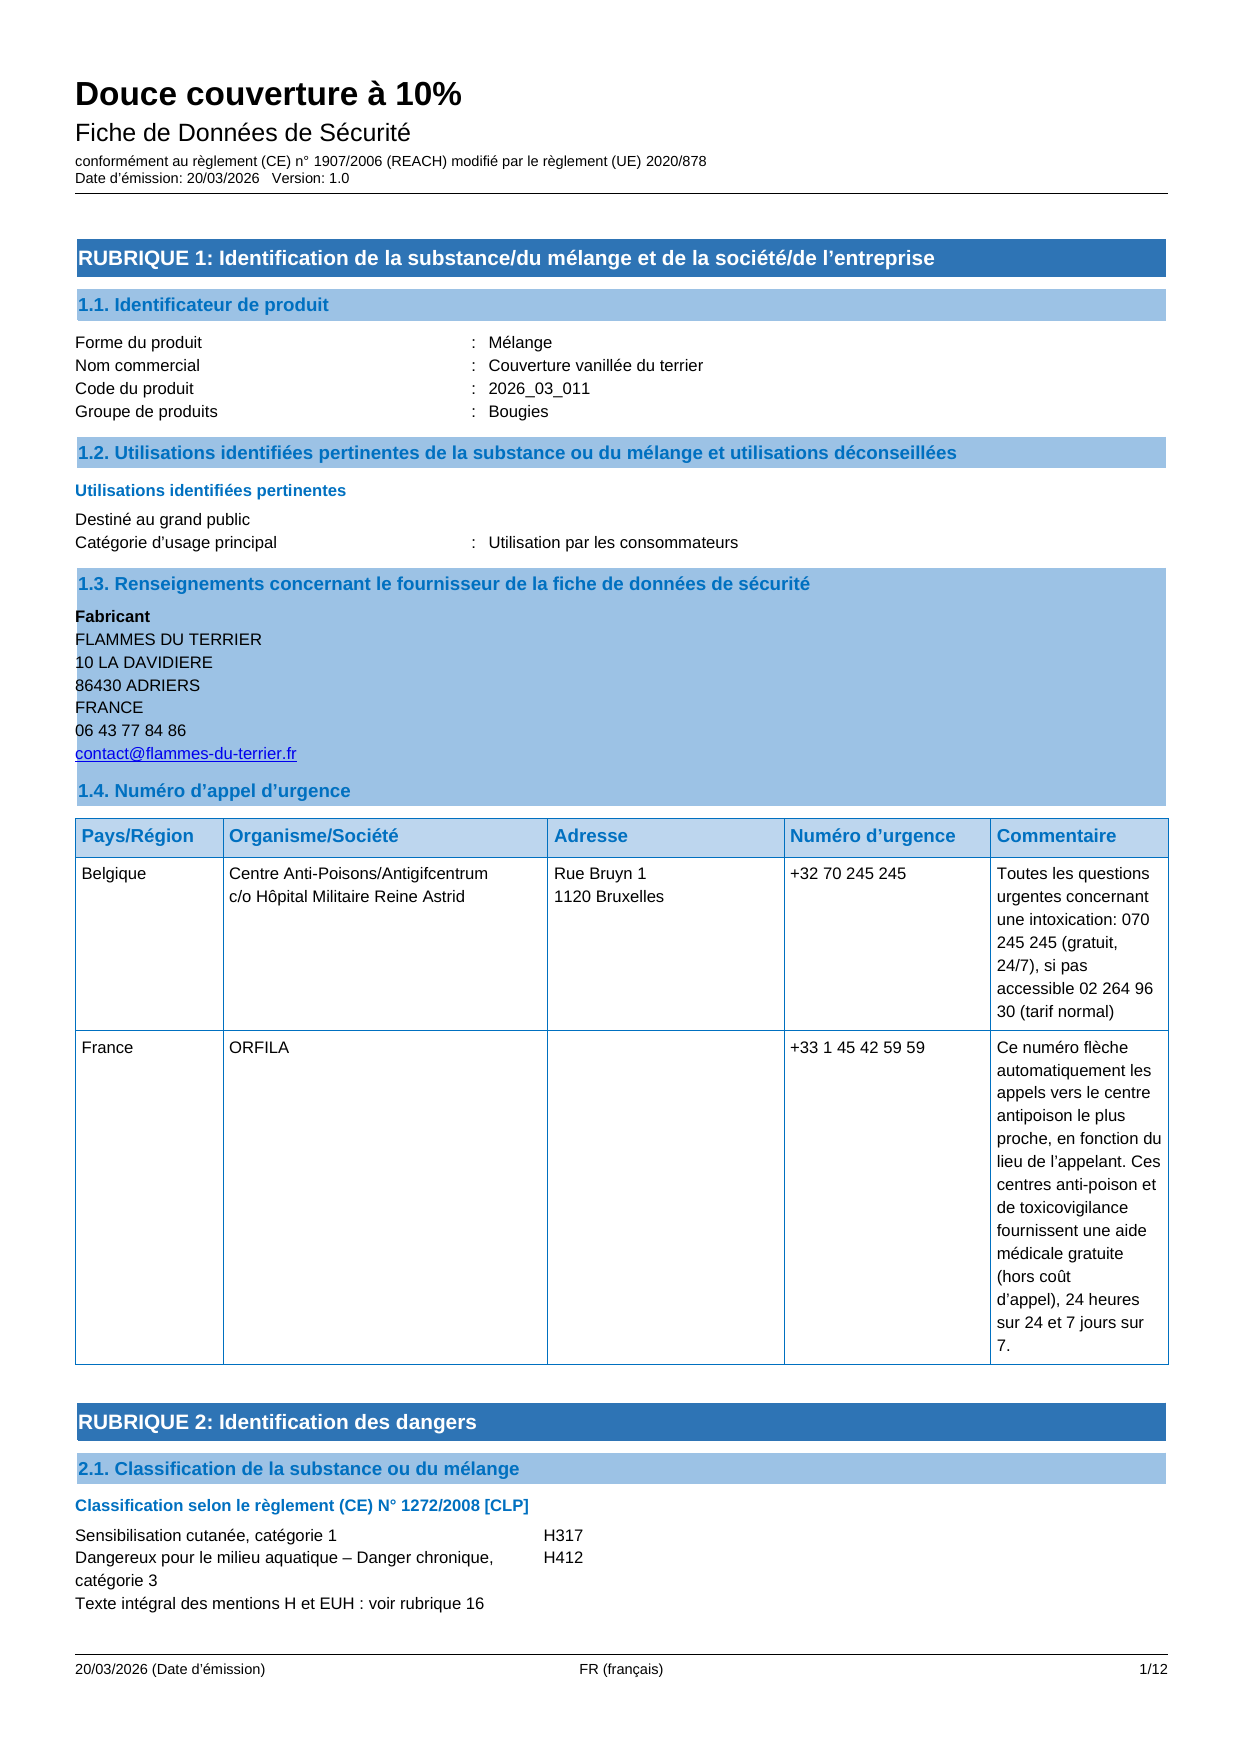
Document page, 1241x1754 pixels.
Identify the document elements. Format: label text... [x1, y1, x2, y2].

table_cell +32 70 245 245 [785, 858, 990, 1030]
table_header Fabricant FLAMMES DU TERRIER 10 LA DAVIDIERE 86430 ADRIERS FRANCE 06 43 77 84 86 contact@flammes-du-terrier.fr [75, 607, 1167, 767]
subtitle Utilisations identifiées pertinentes [75, 480, 1165, 499]
table_header Adresse [548, 819, 784, 857]
table_cell Centre Anti-Poisons/Antigifcentrum c/o Hôpital Militaire Reine Astrid [224, 858, 547, 1030]
table_cell [548, 1031, 784, 1364]
table_cell : [459, 379, 488, 401]
table_header Commentaire [991, 819, 1168, 857]
text Destiné au grand public [75, 509, 1165, 529]
subtitle RUBRIQUE 2: Identification des dangers [79, 1404, 1165, 1440]
table_header Pays/Région [76, 819, 223, 857]
table_header Utilisation par les consommateurs [488, 533, 1167, 555]
subtitle 1.3. Renseignements concernant le fournisseur de la fiche de données de sécurité [79, 569, 1165, 594]
table_header : [459, 333, 488, 356]
table_cell Groupe de produits [75, 401, 459, 424]
table_header [754, 1525, 1167, 1548]
table_cell Nom commercial [75, 356, 459, 378]
table_header Catégorie d’usage principal [75, 533, 459, 555]
subtitle RUBRIQUE 1: Identification de la substance/du mélange et de la société/de l’entreprise [79, 240, 1165, 276]
table_cell Couverture vanillée du terrier [488, 356, 1167, 378]
table_header Numéro d’urgence [785, 819, 990, 857]
table_header : [459, 533, 488, 555]
table_cell Belgique [76, 858, 223, 1030]
subtitle 2.1. Classification de la substance ou du mélange [79, 1454, 1165, 1483]
table_header Sensibilisation cutanée, catégorie 1 [75, 1525, 543, 1548]
table_header H317 [543, 1525, 753, 1548]
table_cell Bougies [488, 401, 1167, 424]
table_header Organisme/Société [224, 819, 547, 857]
table_cell ORFILA [224, 1031, 547, 1364]
subtitle [79, 602, 1165, 607]
table_header Forme du produit [75, 333, 459, 356]
table_cell [754, 1548, 1167, 1594]
table_cell : [459, 401, 488, 424]
table_header Mélange [488, 333, 1167, 356]
table_cell : [459, 356, 488, 378]
subtitle 1.2. Utilisations identifiées pertinentes de la substance ou du mélange et utilisations déconseillées [79, 438, 1165, 467]
table_cell H412 [543, 1548, 753, 1594]
table_cell Toutes les questions urgentes concernant une intoxication: 070 245 245 (gratuit, 24/7), si pas accessible 02 264 96 30 (tarif normal) [991, 858, 1168, 1030]
text Texte intégral des mentions H et EUH : voir rubrique 16 [75, 1594, 1165, 1613]
subtitle Classification selon le règlement (CE) N° 1272/2008 [CLP] [75, 1496, 1165, 1515]
table_cell 2026_03_011 [488, 379, 1167, 401]
table_cell France [76, 1031, 223, 1364]
subtitle 1.4. Numéro d’appel d’urgence [79, 767, 1165, 805]
table_cell +33 1 45 42 59 59 [785, 1031, 990, 1364]
table_cell Dangereux pour le milieu aquatique – Danger chronique, catégorie 3 [75, 1548, 543, 1594]
table_cell Ce numéro flèche automatiquement les appels vers le centre antipoison le plus proche, en fonction du lieu de l’appelant. Ces centres anti-poison et de toxicovigilance fournissent une aide médicale gratuite (hors coût d’appel), 24 heures sur 24 et 7 jours sur 7. [991, 1031, 1168, 1364]
subtitle 1.1. Identificateur de produit [79, 290, 1165, 320]
table_cell Code du produit [75, 379, 459, 401]
table_cell Rue Bruyn 1 1120 Bruxelles [548, 858, 784, 1030]
